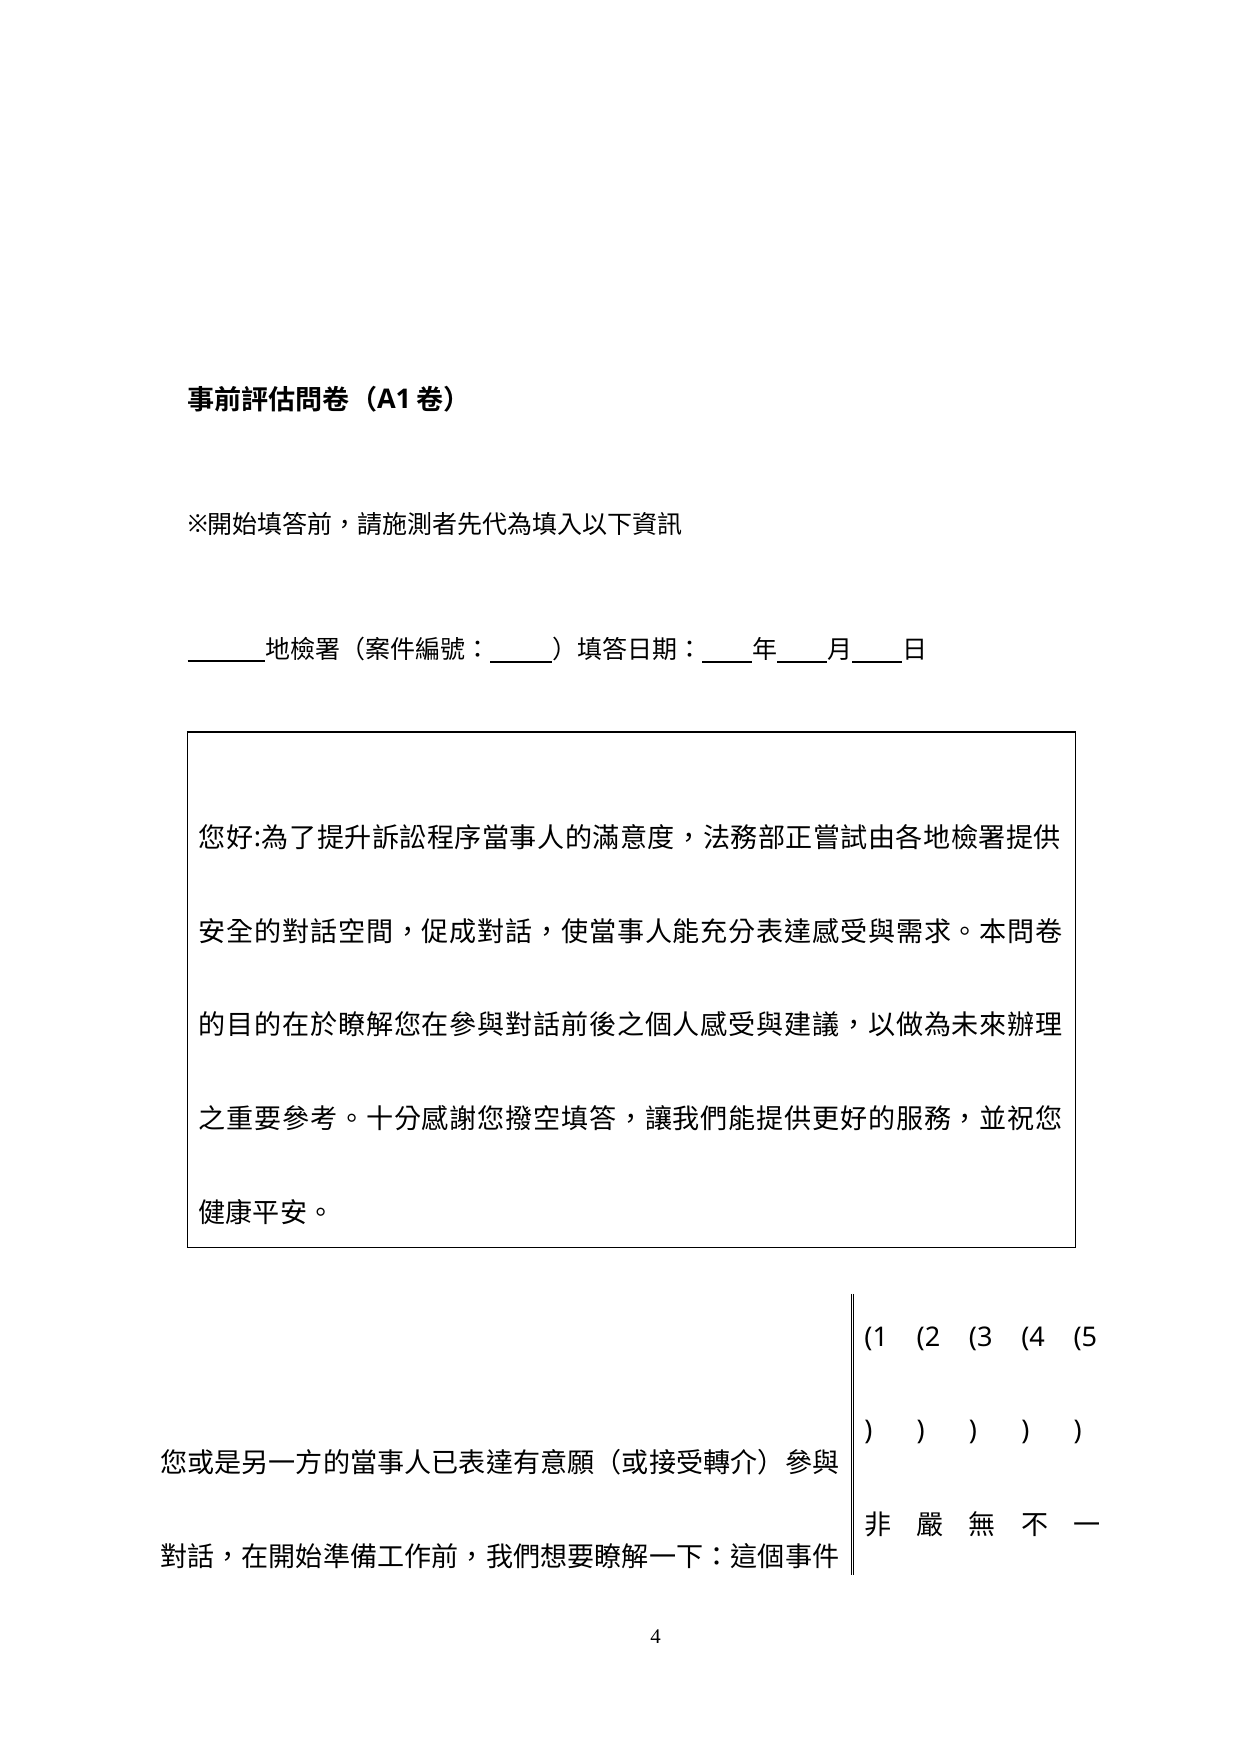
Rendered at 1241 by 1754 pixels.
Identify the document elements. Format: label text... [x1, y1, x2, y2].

table_header 您好:為了提升訴訟程序當事人的滿意度，法務部正嘗試由各地檢署提供安全的對話空間，促成對話，使當事人能充分表達感受與需求。本問卷的目的在於瞭解您在參與對話前後之個人感受與建議，以做為未來辦理之重要參考。十分感謝您撥空填答，讓我們能提供更好的服務，並祝您健康平安。 [188, 733, 1075, 1247]
text 事前評估問卷（A1卷） [187, 356, 1053, 419]
table_header (3)無 [958, 1294, 1010, 1575]
text 地檢署（案件編號： ）填答日期： 年 月 日 [187, 606, 1053, 669]
text ※開始填答前，請施測者先代為填入以下資訊 [187, 481, 1053, 544]
table_cell [187, 1248, 1076, 1575]
table_header (5)一點也不嚴重 [1062, 1294, 1076, 1575]
table_header (2)嚴 [905, 1294, 957, 1575]
table_header (1)非 [854, 1294, 905, 1575]
table_header (4)不 [1010, 1294, 1062, 1575]
table_header 您或是另一方的當事人已表達有意願（或接受轉介）參與對話，在開始準備工作前，我們想要瞭解一下：這個事件對您本人造成以下各方面影響的程度（註：以事情發生到目前為止的感受為準）？※請在合適的□中打「√」 [187, 1294, 851, 1575]
